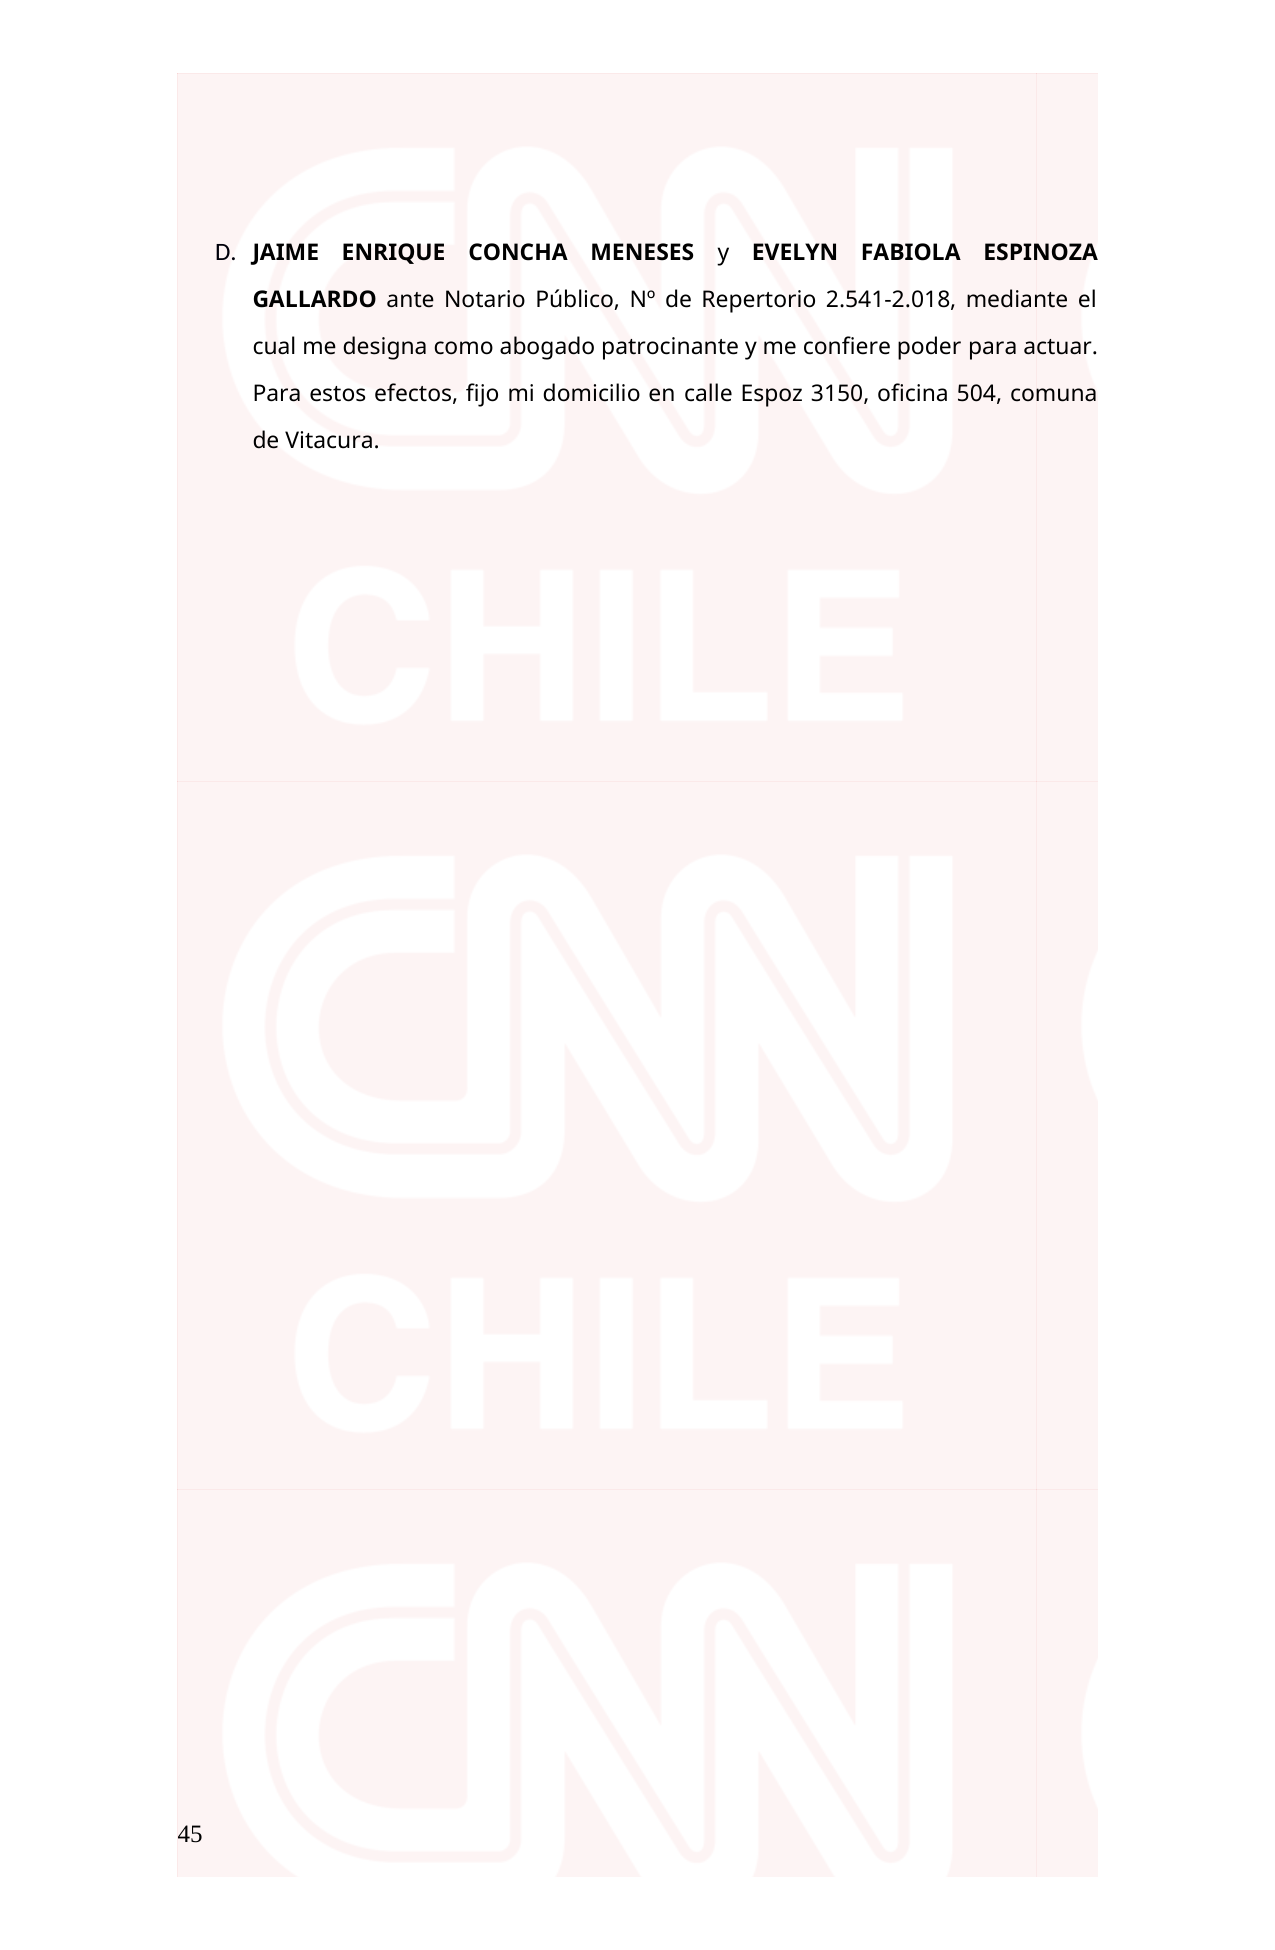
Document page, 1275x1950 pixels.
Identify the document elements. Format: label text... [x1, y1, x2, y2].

list JAIME ENRIQUE CONCHA MENESES y EVELYN FABIOLA ESPINOZA GALLARDO ante Notario Público, Nº de Repertorio 2.541-2.018, mediante el cual me designa como abogado patrocinante y me confiere poder para actuar. Para estos efectos, fijo mi domicilio en calle Espoz 3150, oficina 504, comuna de Vitacura. [215, 236, 1098, 455]
picture [177, 73, 1098, 1877]
